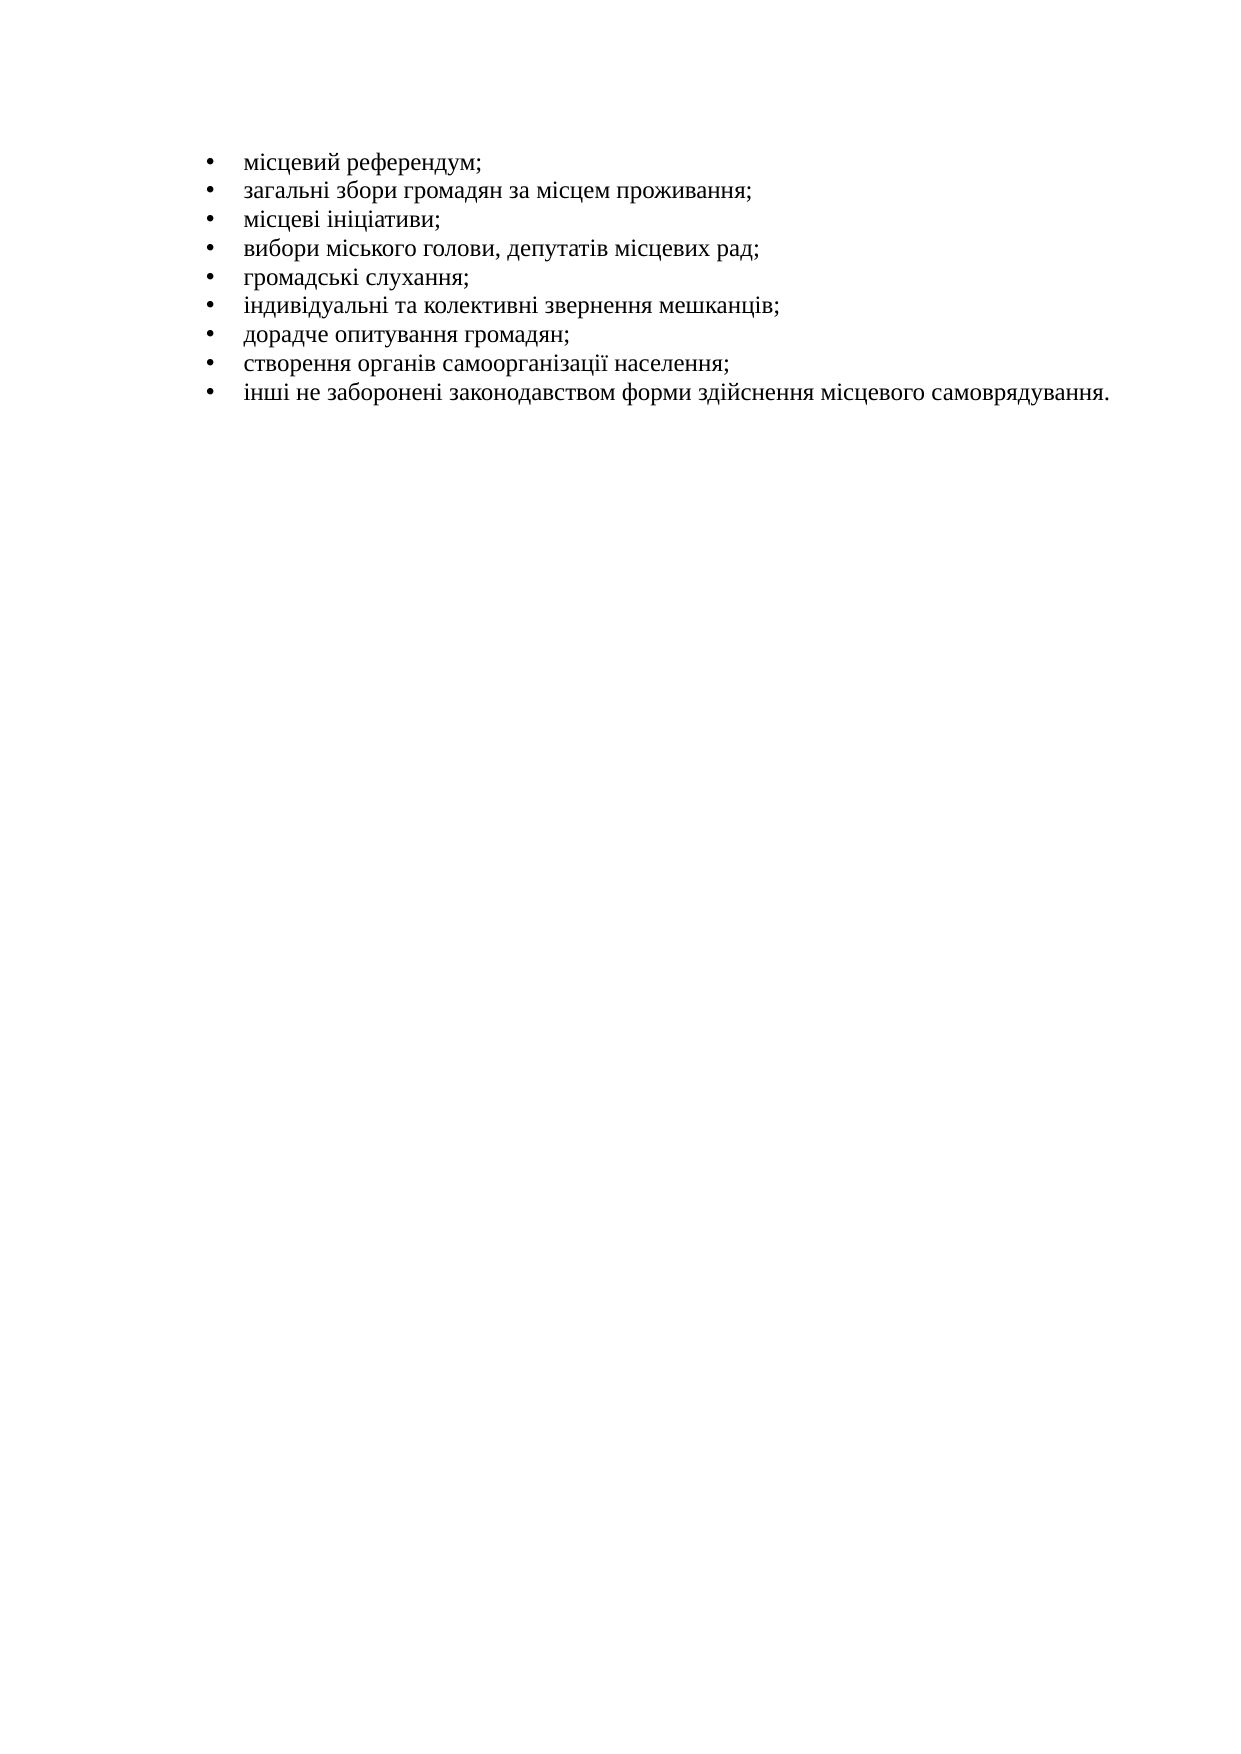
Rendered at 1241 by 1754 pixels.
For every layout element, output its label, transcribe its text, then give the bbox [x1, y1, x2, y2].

list загальні збори громадян за місцем проживання; [206, 176, 1122, 204]
list індивідуальні та колективні звернення мешканців; [206, 291, 1122, 319]
list місцевий референдум; [206, 147, 1122, 176]
list створення органів самоорганізації населення; [206, 348, 1122, 377]
list місцеві ініціативи; [206, 204, 1122, 233]
list громадські слухання; [206, 262, 1122, 291]
list вибори міського голови, депутатів місцевих рад; [206, 233, 1122, 262]
list дорадче опитування громадян; [206, 319, 1122, 348]
list інші не заборонені законодавством форми здійснення місцевого самоврядування. [206, 377, 1122, 406]
